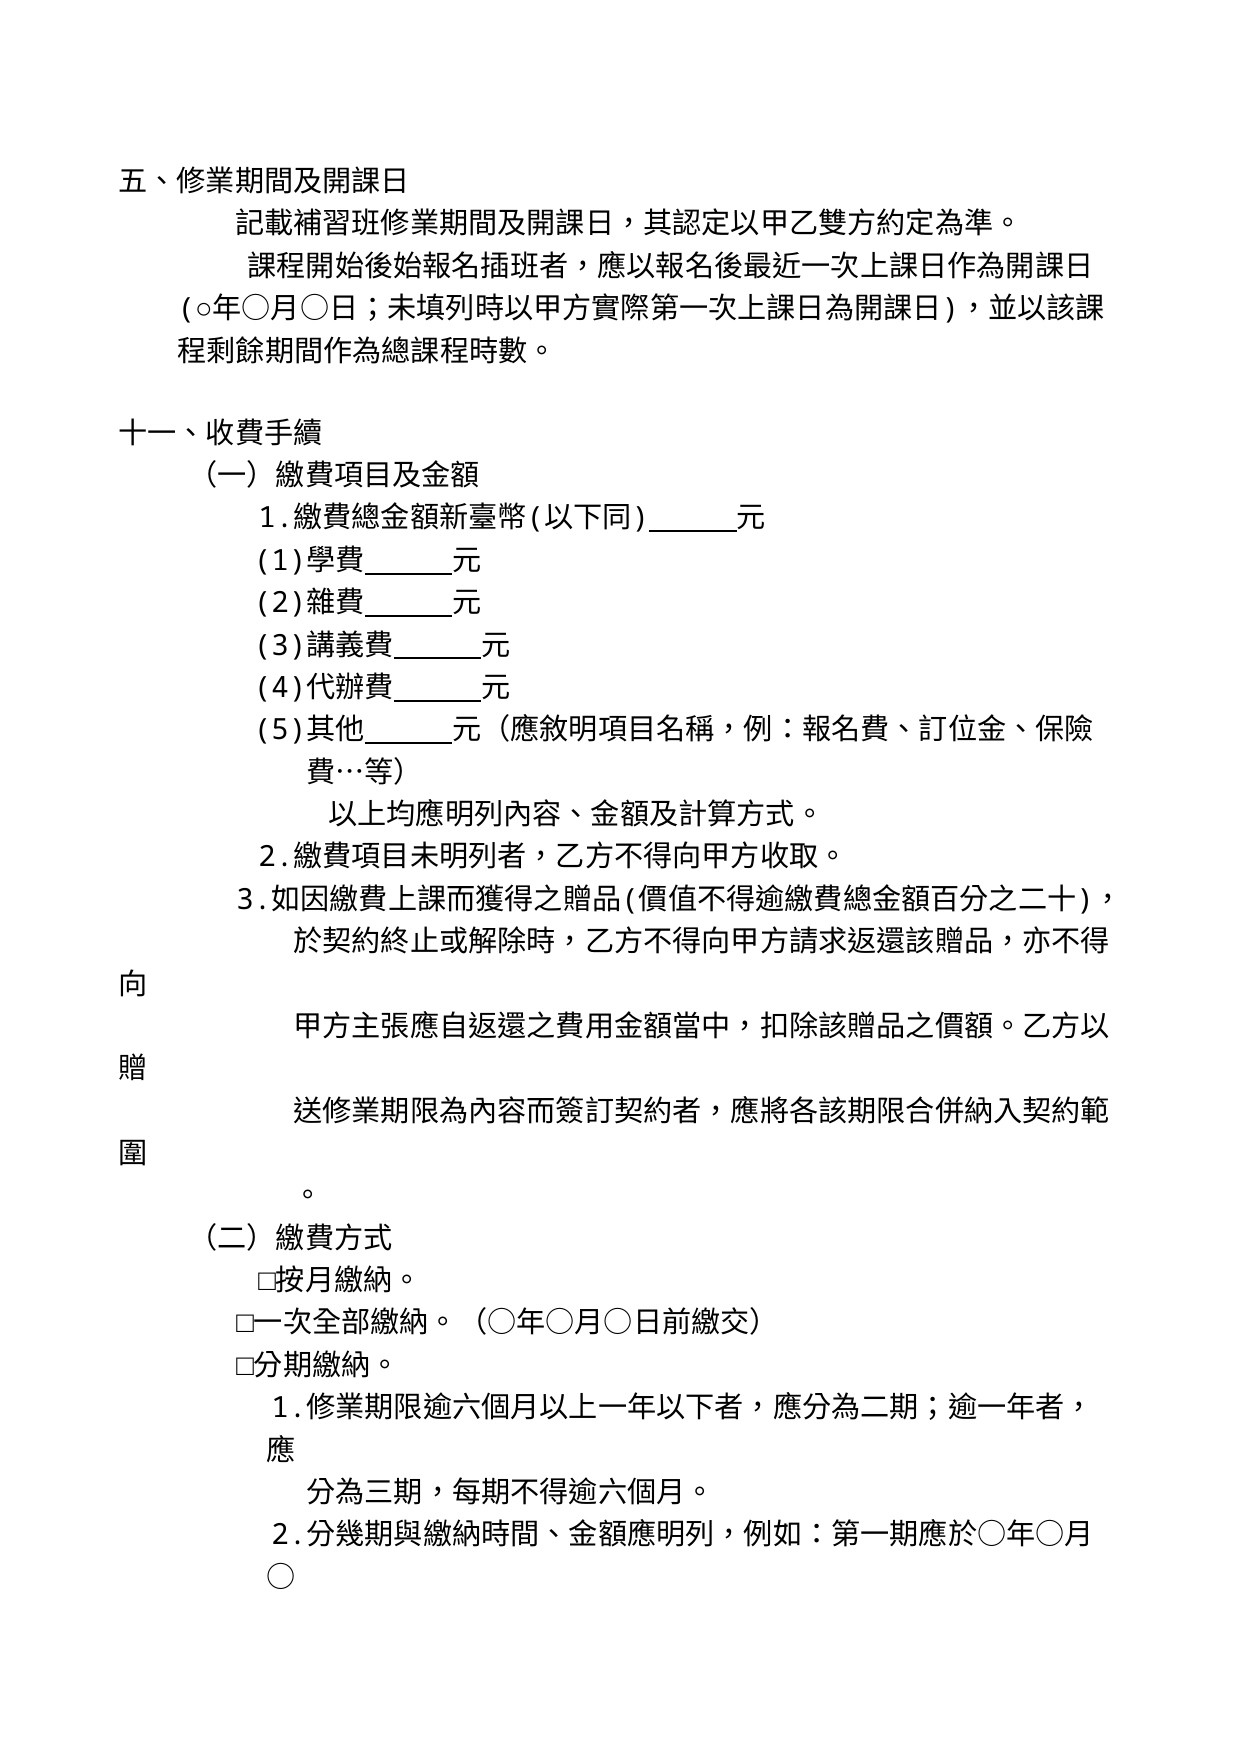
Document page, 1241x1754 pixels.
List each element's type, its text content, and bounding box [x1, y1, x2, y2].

text □一次全部繳納。（○年○月○日前繳交） [236, 1299, 1122, 1341]
text □分期繳納。 [236, 1341, 1122, 1384]
text 2.繳費項目未明列者，乙方不得向甲方收取。 [118, 833, 1122, 875]
text 甲方主張應自返還之費用金額當中，扣除該贈品之價額。乙方以贈 [118, 1002, 1122, 1087]
text 分為三期，每期不得逾六個月。 [236, 1468, 1122, 1511]
text (5)其他 元（應敘明項目名稱，例：報名費、訂位金、保險 [236, 706, 1122, 748]
text （二）繳費方式 [118, 1214, 1122, 1257]
text (1)學費 元 [236, 536, 1122, 579]
text 記載補習班修業期間及開課日，其認定以甲乙雙方約定為準。 [118, 200, 1122, 242]
text (2)雜費 元 [236, 579, 1122, 621]
text 十一、收費手續 [118, 409, 1122, 451]
text 。 [118, 1172, 1122, 1214]
text 送修業期限為內容而簽訂契約者，應將各該期限合併納入契約範圍 [118, 1087, 1122, 1172]
text （一）繳費項目及金額 [118, 451, 1122, 494]
text 費…等） [236, 748, 1122, 791]
text (3)講義費 元 [236, 621, 1122, 663]
text □按月繳納。 [118, 1257, 1122, 1299]
text 1.修業期限逾六個月以上一年以下者，應分為二期；逾一年者，應 [236, 1384, 1122, 1468]
text 課程開始後始報名插班者，應以報名後最近一次上課日作為開課日(○年○月○日；未填列時以甲方實際第一次上課日為開課日)，並以該課程剩餘期間作為總課程時數。 [177, 242, 1122, 369]
text 以上均應明列內容、金額及計算方式。 [118, 791, 1122, 833]
text 五、修業期間及開課日 [118, 158, 1122, 200]
text (4)代辦費 元 [236, 663, 1122, 706]
text 於契約終止或解除時，乙方不得向甲方請求返還該贈品，亦不得向 [118, 918, 1122, 1002]
text 2.分幾期與繳納時間、金額應明列，例如：第一期應於○年○月○ [236, 1511, 1122, 1596]
text 1.繳費總金額新臺幣(以下同) 元 [118, 494, 1122, 536]
text 3.如因繳費上課而獲得之贈品(價值不得逾繳費總金額百分之二十)， [236, 875, 1122, 918]
